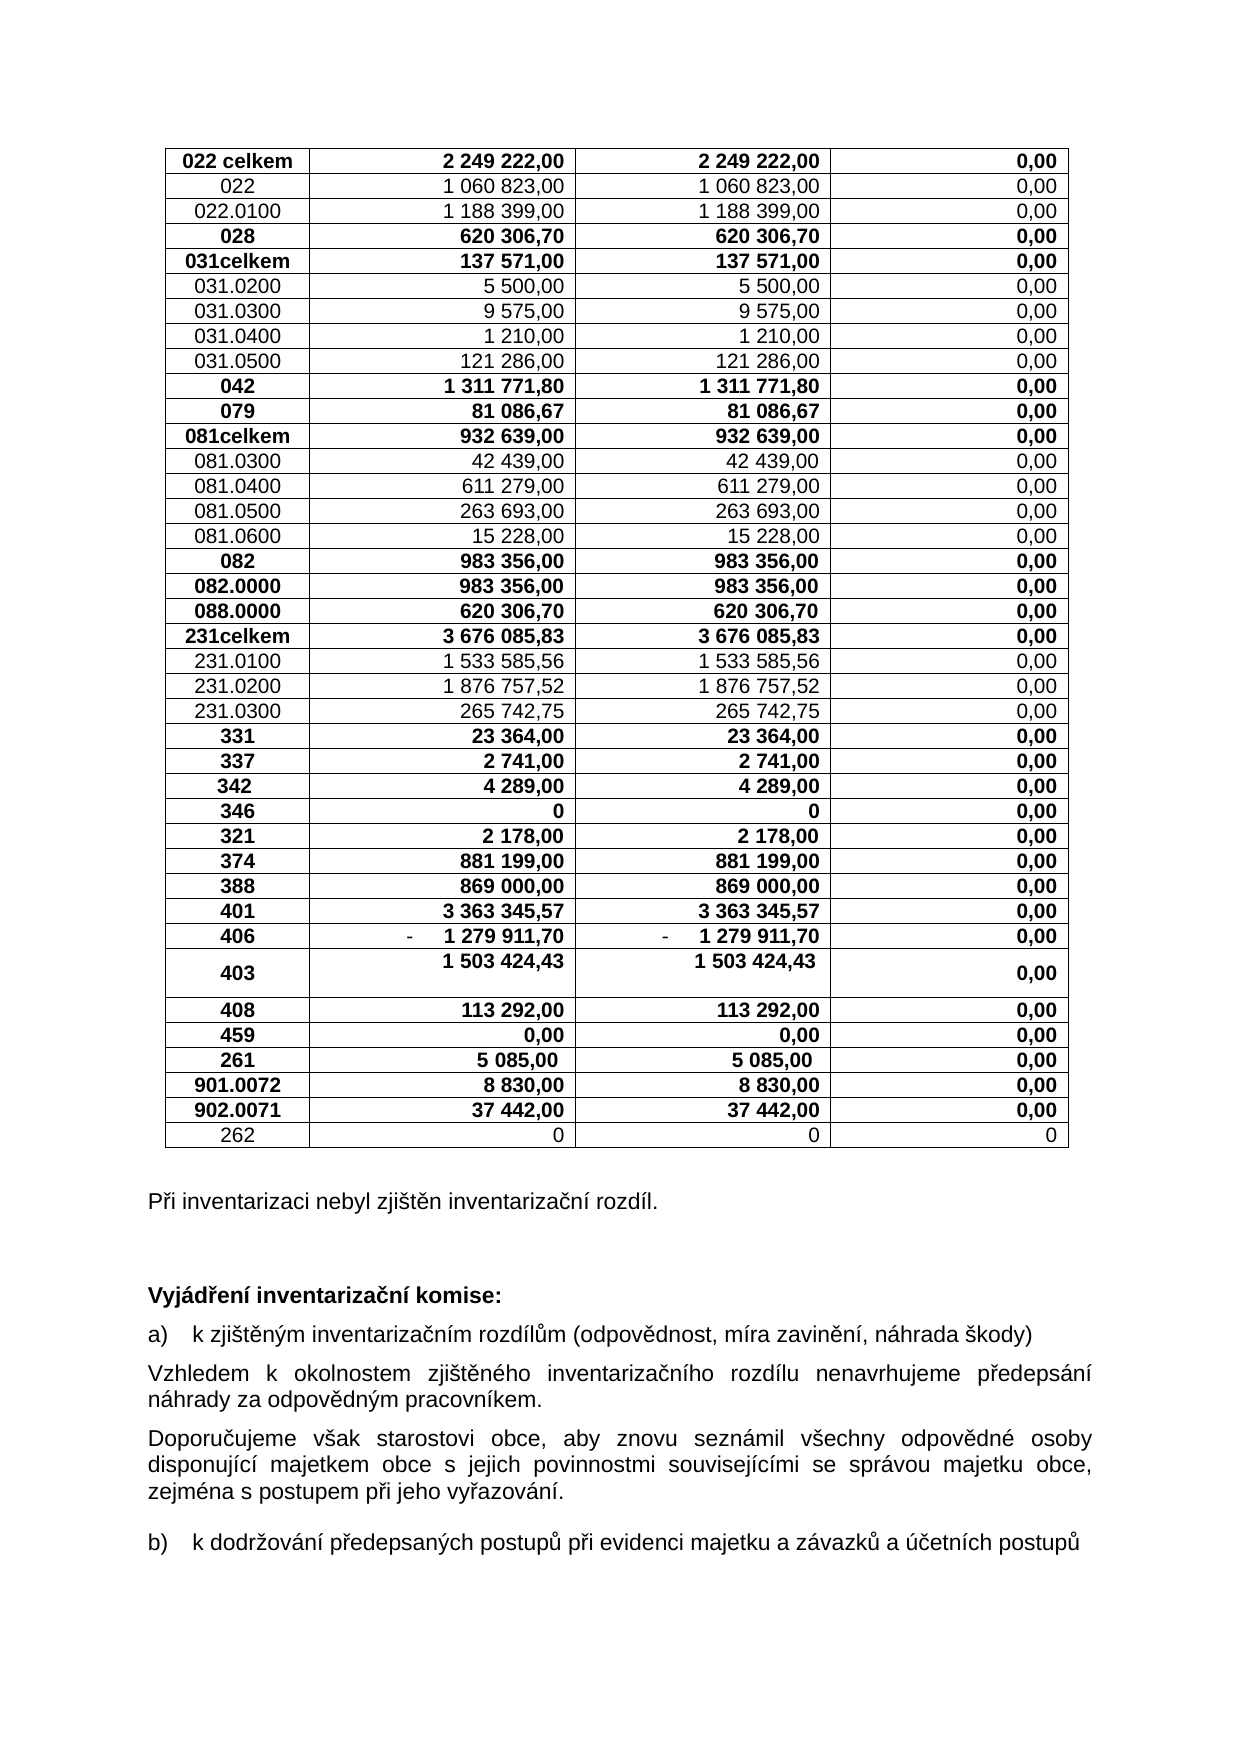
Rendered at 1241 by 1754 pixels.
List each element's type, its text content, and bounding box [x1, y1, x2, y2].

table_cell 337 [166, 749, 309, 773]
table_cell 23 364,00 [310, 724, 575, 748]
table_cell 0,00 [831, 924, 1068, 948]
table_cell 262 [166, 1123, 309, 1147]
table_cell 265 742,75 [576, 699, 830, 723]
table_cell 3 676 085,83 [310, 624, 575, 648]
table_cell 082.0000 [166, 574, 309, 598]
table_cell 031.0500 [166, 349, 309, 373]
table_cell 263 693,00 [576, 499, 830, 523]
table_cell 1 210,00 [310, 324, 575, 348]
table_cell 0,00 [831, 499, 1068, 523]
table_cell 0,00 [831, 949, 1068, 997]
table_cell 0,00 [831, 749, 1068, 773]
table_cell 113 292,00 [310, 998, 575, 1022]
table_cell 1 503 424,43 [576, 949, 830, 997]
table_cell 1 210,00 [576, 324, 830, 348]
table_cell 022 [166, 174, 309, 198]
table_cell 1 279 911,70 [310, 924, 575, 948]
table_cell 0,00 [831, 599, 1068, 623]
table_cell 0 [310, 1123, 575, 1147]
table_cell 0,00 [831, 199, 1068, 223]
table_cell 081.0400 [166, 474, 309, 498]
table_cell 8 830,00 [576, 1073, 830, 1097]
table_cell 137 571,00 [310, 249, 575, 273]
table_cell 0,00 [831, 399, 1068, 423]
table_cell 0 [831, 1123, 1068, 1147]
table_cell 0,00 [831, 874, 1068, 898]
table_cell 374 [166, 849, 309, 873]
table_cell 403 [166, 949, 309, 997]
table_cell 459 [166, 1023, 309, 1047]
table_cell 1 533 585,56 [576, 649, 830, 673]
text Vzhledem k okolnostem zjištěného inventarizačního rozdílu nenavrhujeme předepsání náhrady za odpovědným pracovníkem. [148, 1360, 1093, 1412]
table_cell 137 571,00 [576, 249, 830, 273]
table_cell 1 503 424,43 [310, 949, 575, 997]
table_cell 902.0071 [166, 1098, 309, 1122]
table_cell 611 279,00 [310, 474, 575, 498]
table_cell 082 [166, 549, 309, 573]
table_cell 983 356,00 [576, 549, 830, 573]
table_cell 231.0300 [166, 699, 309, 723]
table_cell 081celkem [166, 424, 309, 448]
text a) k zjištěným inventarizačním rozdílům (odpovědnost, míra zavinění, náhrada škody) [148, 1321, 1093, 1347]
table_cell 231.0200 [166, 674, 309, 698]
table_cell 9 575,00 [576, 299, 830, 323]
table_cell 4 289,00 [576, 774, 830, 798]
table_cell 1 876 757,52 [310, 674, 575, 698]
table_cell 901.0072 [166, 1073, 309, 1097]
table_cell 23 364,00 [576, 724, 830, 748]
table_cell 031.0300 [166, 299, 309, 323]
table_cell 0,00 [831, 474, 1068, 498]
table_cell 113 292,00 [576, 998, 830, 1022]
table_cell 0 [576, 799, 830, 823]
table_cell 0,00 [310, 1023, 575, 1047]
table_cell 881 199,00 [310, 849, 575, 873]
table_cell 388 [166, 874, 309, 898]
table_cell 0,00 [831, 624, 1068, 648]
table_cell 9 575,00 [310, 299, 575, 323]
table_cell 881 199,00 [576, 849, 830, 873]
table_cell 331 [166, 724, 309, 748]
table_cell 0,00 [831, 224, 1068, 248]
table_cell 1 188 399,00 [576, 199, 830, 223]
table_cell 0,00 [831, 149, 1068, 173]
table_cell 81 086,67 [310, 399, 575, 423]
table_cell 0,00 [831, 249, 1068, 273]
table_cell 2 741,00 [576, 749, 830, 773]
table_cell 0,00 [831, 374, 1068, 398]
table_cell 121 286,00 [576, 349, 830, 373]
table_cell 5 500,00 [310, 274, 575, 298]
table_cell 261 [166, 1048, 309, 1072]
table_cell 0,00 [831, 774, 1068, 798]
text Při inventarizaci nebyl zjištěn inventarizační rozdíl. [148, 1188, 1093, 1214]
table_cell 231celkem [166, 624, 309, 648]
table_cell 620 306,70 [576, 224, 830, 248]
table_cell 3 363 345,57 [310, 899, 575, 923]
table_cell 0,00 [831, 699, 1068, 723]
table_cell 022.0100 [166, 199, 309, 223]
table_cell 611 279,00 [576, 474, 830, 498]
table_cell 0,00 [831, 649, 1068, 673]
table_cell 620 306,70 [576, 599, 830, 623]
table_cell 401 [166, 899, 309, 923]
table_cell 3 363 345,57 [576, 899, 830, 923]
text Vyjádření inventarizační komise: [148, 1282, 1093, 1308]
table_cell 321 [166, 824, 309, 848]
table_cell 983 356,00 [576, 574, 830, 598]
table_cell 031.0200 [166, 274, 309, 298]
table_cell 022 celkem [166, 149, 309, 173]
table_cell 0,00 [831, 899, 1068, 923]
table_cell 37 442,00 [310, 1098, 575, 1122]
table_cell 0,00 [831, 524, 1068, 548]
table_cell 932 639,00 [310, 424, 575, 448]
table_cell 408 [166, 998, 309, 1022]
table_cell 0,00 [831, 674, 1068, 698]
table_cell 346 [166, 799, 309, 823]
table_cell 0,00 [831, 549, 1068, 573]
table_cell 0 [576, 1123, 830, 1147]
table_cell 1 060 823,00 [310, 174, 575, 198]
table_cell 1 533 585,56 [310, 649, 575, 673]
table_cell 0,00 [831, 449, 1068, 473]
table_cell 0,00 [831, 349, 1068, 373]
text b) k dodržování předepsaných postupů při evidenci majetku a závazků a účetních postupů [148, 1529, 1093, 1555]
table_cell 0,00 [831, 174, 1068, 198]
table_cell 121 286,00 [310, 349, 575, 373]
table_cell 0,00 [831, 274, 1068, 298]
table_cell 0,00 [831, 824, 1068, 848]
table_cell 0,00 [831, 799, 1068, 823]
table_cell 0,00 [831, 299, 1068, 323]
table_cell 2 249 222,00 [310, 149, 575, 173]
table_cell 4 289,00 [310, 774, 575, 798]
table_cell 0,00 [831, 1073, 1068, 1097]
table_cell 983 356,00 [310, 574, 575, 598]
table_cell 088.0000 [166, 599, 309, 623]
table_cell 37 442,00 [576, 1098, 830, 1122]
table_cell 0 [310, 799, 575, 823]
table_cell 342 [166, 774, 309, 798]
table_cell 2 741,00 [310, 749, 575, 773]
table_cell 0,00 [831, 424, 1068, 448]
table_cell 620 306,70 [310, 224, 575, 248]
table_cell 081.0600 [166, 524, 309, 548]
table_cell 2 178,00 [310, 824, 575, 848]
table_cell 1 279 911,70 [576, 924, 830, 948]
table_cell 0,00 [831, 574, 1068, 598]
table_cell 3 676 085,83 [576, 624, 830, 648]
table_cell 15 228,00 [576, 524, 830, 548]
table_cell 031celkem [166, 249, 309, 273]
table_cell 0,00 [831, 324, 1068, 348]
table_cell 42 439,00 [310, 449, 575, 473]
table_cell 932 639,00 [576, 424, 830, 448]
table_cell 031.0400 [166, 324, 309, 348]
table_cell 081.0300 [166, 449, 309, 473]
table_cell 869 000,00 [310, 874, 575, 898]
table_cell 0,00 [831, 1048, 1068, 1072]
table_cell 265 742,75 [310, 699, 575, 723]
table_cell 2 249 222,00 [576, 149, 830, 173]
table_cell 0,00 [831, 998, 1068, 1022]
table_cell 0,00 [576, 1023, 830, 1047]
table_cell 5 085,00 [576, 1048, 830, 1072]
table_cell 620 306,70 [310, 599, 575, 623]
table_cell 1 311 771,80 [310, 374, 575, 398]
table_cell 983 356,00 [310, 549, 575, 573]
table_cell 406 [166, 924, 309, 948]
table_cell 1 188 399,00 [310, 199, 575, 223]
table_cell 0,00 [831, 1098, 1068, 1122]
table_cell 5 500,00 [576, 274, 830, 298]
text Doporučujeme však starostovi obce, aby znovu seznámil všechny odpovědné osoby disponující majetkem obce s jejich povinnostmi souvisejícími se správou majetku obce, zejména s postupem při jeho vyřazování. [148, 1425, 1093, 1504]
table_cell 0,00 [831, 724, 1068, 748]
table_cell 081.0500 [166, 499, 309, 523]
table_cell 042 [166, 374, 309, 398]
table_cell 8 830,00 [310, 1073, 575, 1097]
table_cell 231.0100 [166, 649, 309, 673]
table_cell 0,00 [831, 849, 1068, 873]
table_cell 42 439,00 [576, 449, 830, 473]
table_cell 0,00 [831, 1023, 1068, 1047]
table_cell 869 000,00 [576, 874, 830, 898]
table_cell 1 311 771,80 [576, 374, 830, 398]
table_cell 1 876 757,52 [576, 674, 830, 698]
table_cell 1 060 823,00 [576, 174, 830, 198]
table_cell 15 228,00 [310, 524, 575, 548]
table_cell 5 085,00 [310, 1048, 575, 1072]
table_cell 079 [166, 399, 309, 423]
table_cell 2 178,00 [576, 824, 830, 848]
table_cell 028 [166, 224, 309, 248]
table_cell 81 086,67 [576, 399, 830, 423]
table_cell 263 693,00 [310, 499, 575, 523]
